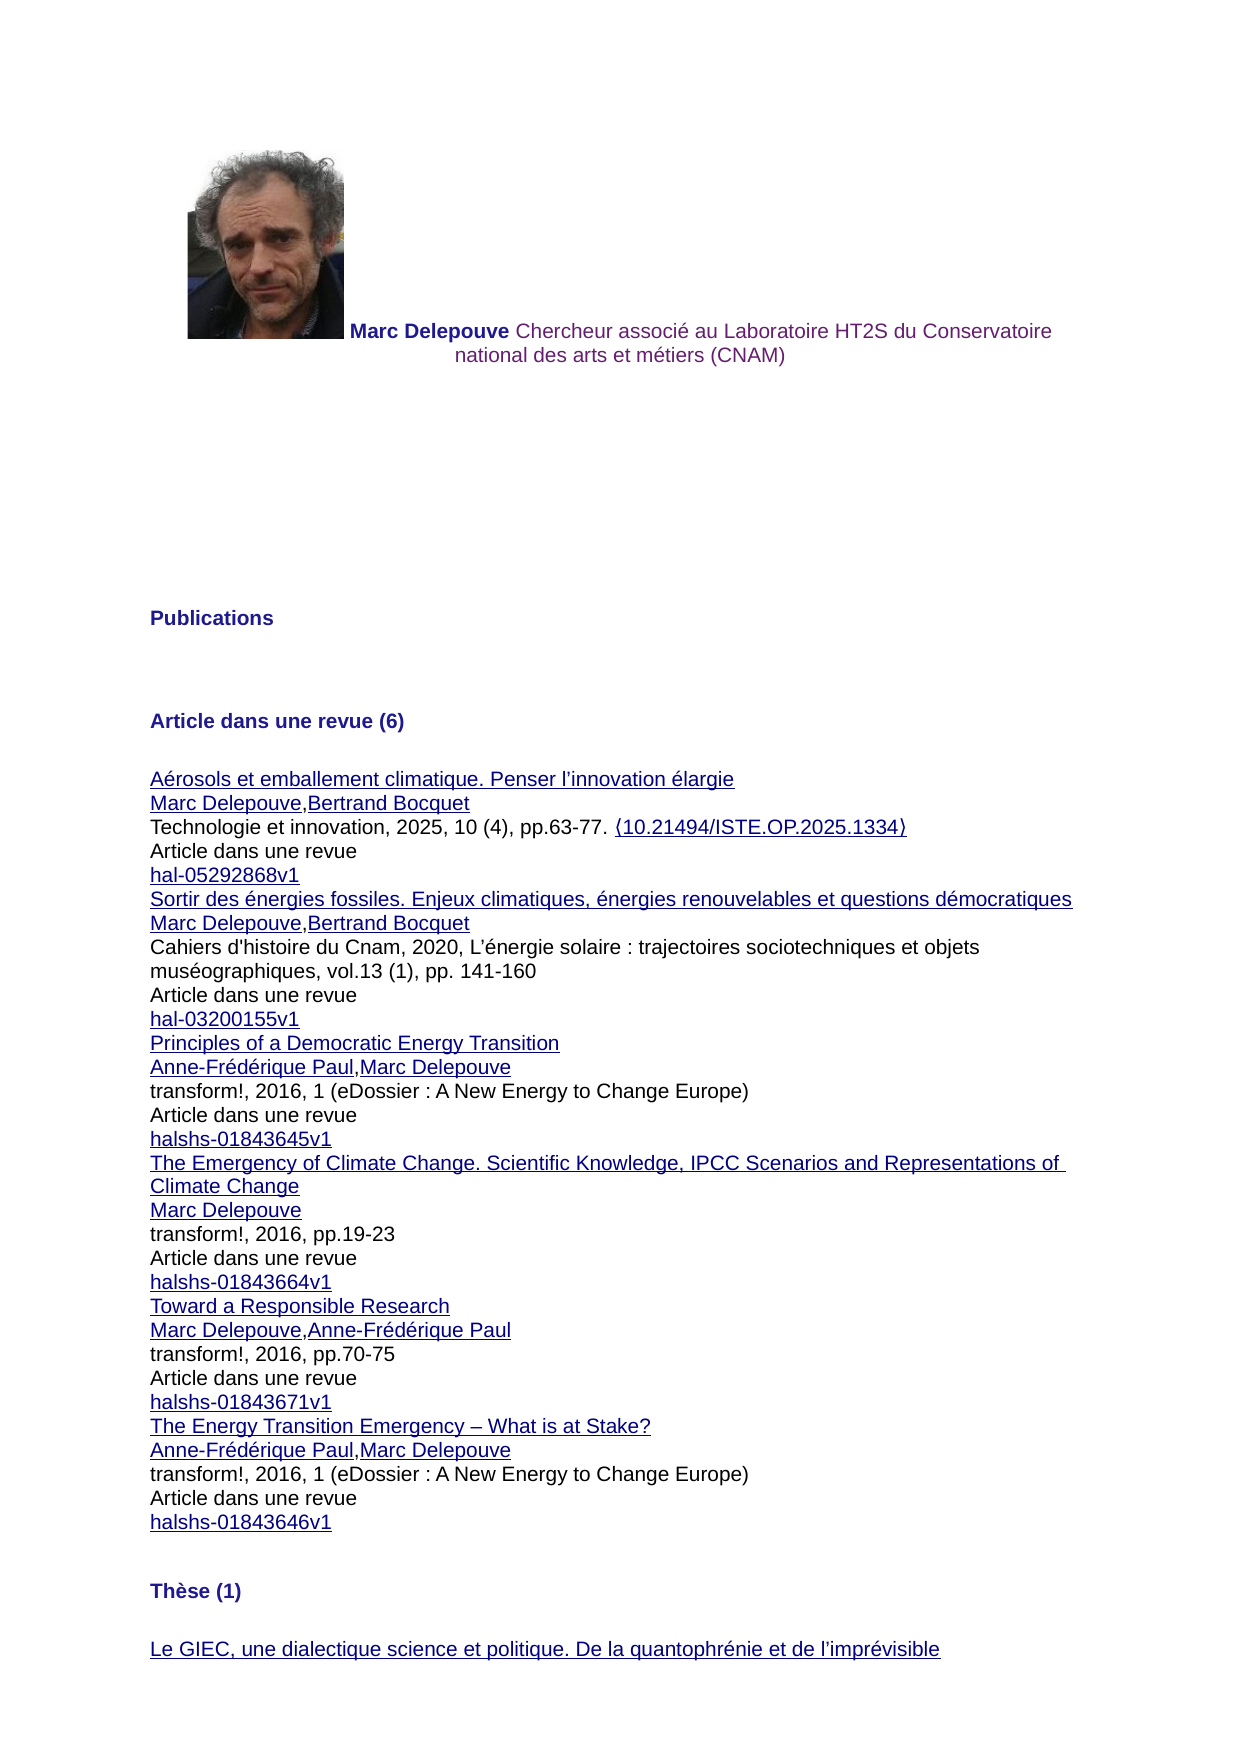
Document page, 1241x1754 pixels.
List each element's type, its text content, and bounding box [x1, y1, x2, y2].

table_cell Principles of a Democratic Energy Transition Anne-Frédérique Paul,Marc Delepouve transform!, 2016, 1 (eDossier : A New Energy to Change Europe) Article dans une revue halshs-01843645v1 [150, 1031, 1090, 1150]
picture [187, 150, 344, 339]
subtitle Marc Delepouve Chercheur associé au Laboratoire HT2S du Conservatoire national des arts et métiers (CNAM) [150, 150, 1090, 367]
table_cell The Energy Transition Emergency – What is at Stake? Anne-Frédérique Paul,Marc Delepouve transform!, 2016, 1 (eDossier : A New Energy to Change Europe) Article dans une revue halshs-01843646v1 [150, 1414, 1090, 1534]
table_header Le GIEC, une dialectique science et politique. De la quantophrénie et de l’imprévisible [150, 1637, 1090, 1661]
subtitle Publications [150, 606, 1090, 629]
subtitle Article dans une revue (6) [150, 709, 1090, 733]
table_cell Sortir des énergies fossiles. Enjeux climatiques, énergies renouvelables et questions démocratiques Marc Delepouve,Bertrand Bocquet Cahiers d'histoire du Cnam, 2020, L’énergie solaire : trajectoires sociotechniques et objets muséographiques, vol.13 (1), pp. 141-160 Article dans une revue hal-03200155v1 [150, 887, 1090, 1031]
table_cell Toward a Responsible Research Marc Delepouve,Anne-Frédérique Paul transform!, 2016, pp.70-75 Article dans une revue halshs-01843671v1 [150, 1294, 1090, 1414]
table_cell The Emergency of Climate Change. Scientific Knowledge, IPCC Scenarios and Representations of Climate Change Marc Delepouve transform!, 2016, pp.19-23 Article dans une revue halshs-01843664v1 [150, 1150, 1090, 1294]
table_header Aérosols et emballement climatique. Penser l’innovation élargie Marc Delepouve,Bertrand Bocquet Technologie et innovation, 2025, 10 (4), pp.63-77. ⟨10.21494/ISTE.OP.2025.1334⟩ Article dans une revue hal-05292868v1 [150, 767, 1090, 887]
subtitle Thèse (1) [150, 1578, 1090, 1602]
